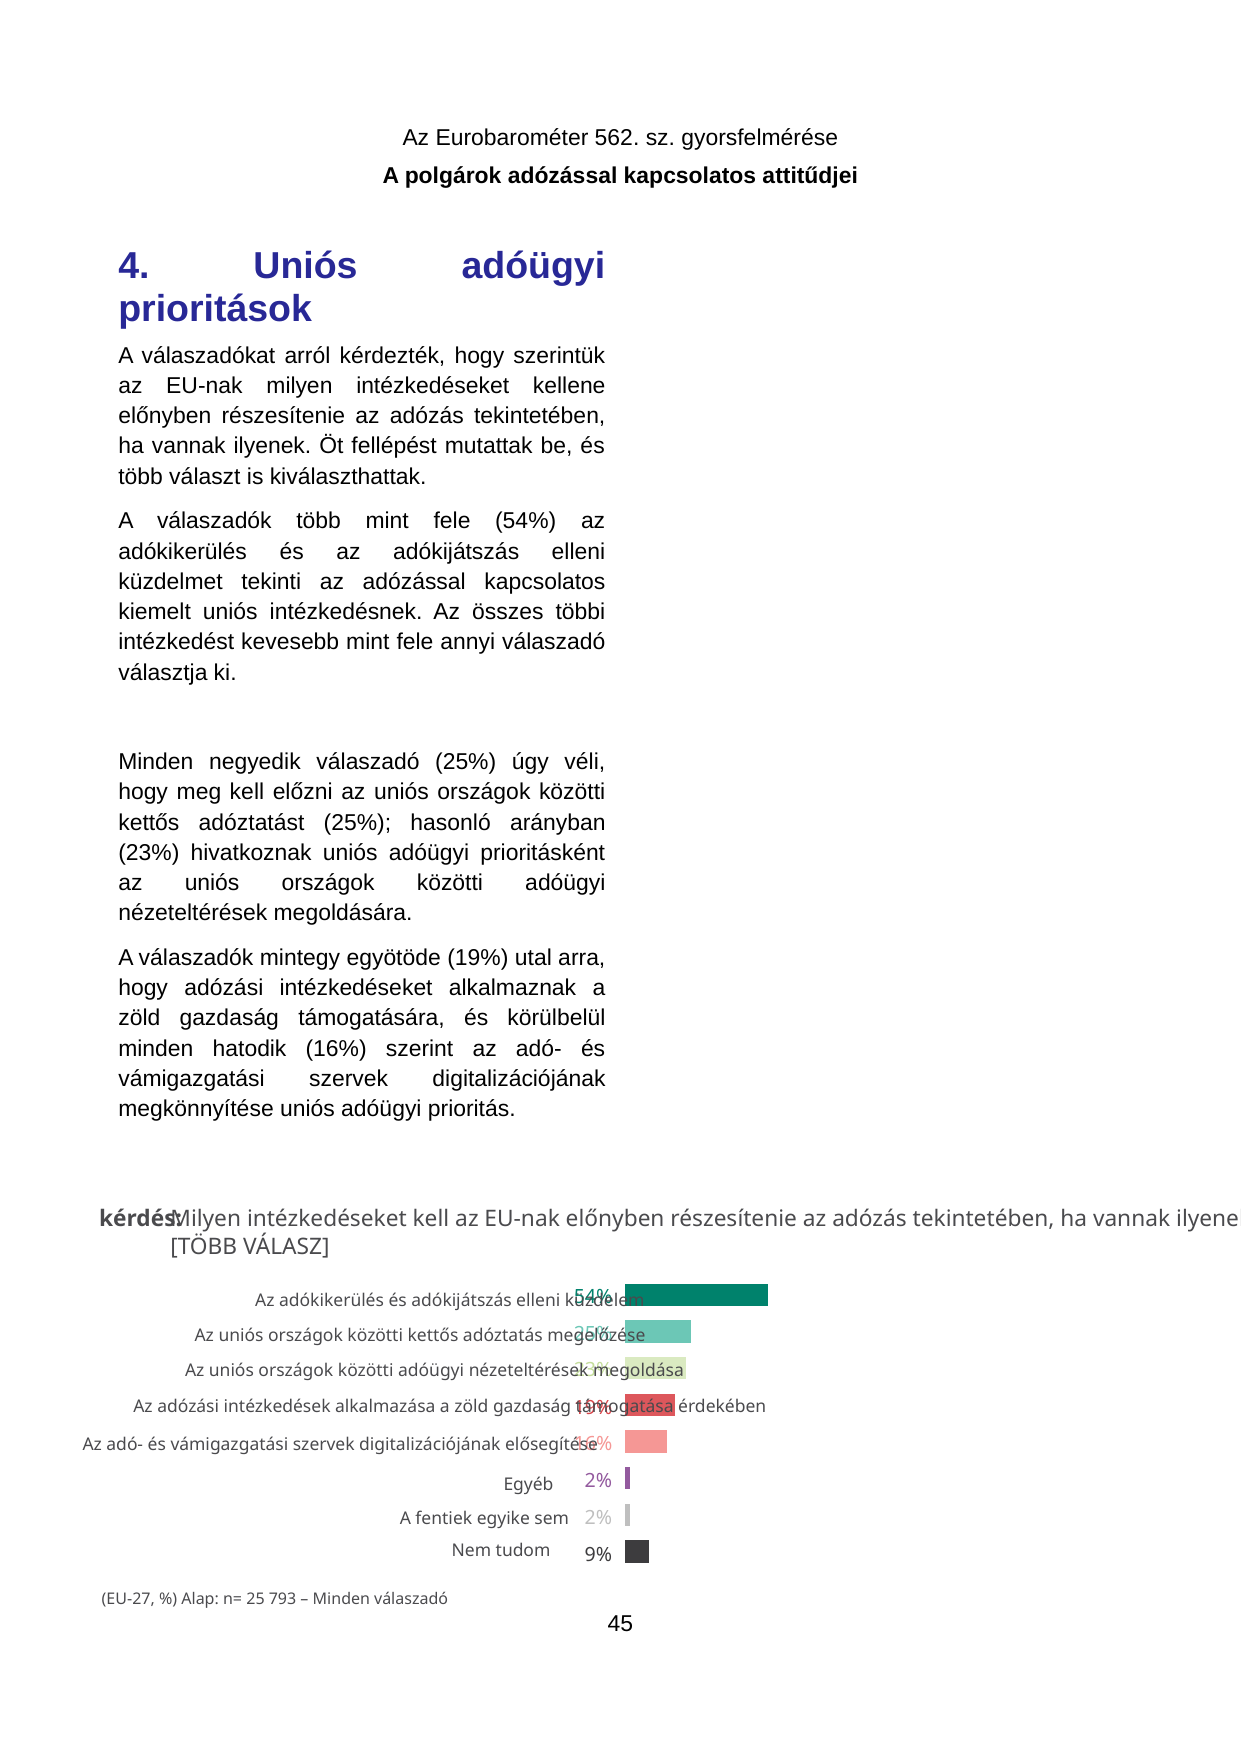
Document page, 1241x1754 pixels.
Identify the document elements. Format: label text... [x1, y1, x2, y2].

text Minden negyedik válaszadó (25%) úgy véli, hogy meg kell előzni az uniós országok közötti kettős adóztatást (25%); hasonló arányban (23%) hivatkoznak uniós adóügyi prioritásként az uniós országok közötti adóügyi nézeteltérések megoldására. [118, 748, 605, 926]
subtitle 4. Uniós adóügyi prioritások [118, 243, 605, 329]
text A válaszadók több mint fele (54%) az adókikerülés és az adókijátszás elleni küzdelmet tekinti az adózással kapcsolatos kiemelt uniós intézkedésnek. Az összes többi intézkedést kevesebb mint fele annyi válaszadó választja ki. [118, 507, 605, 685]
text A válaszadók mintegy egyötöde (19%) utal arra, hogy adózási intézkedéseket alkalmaznak a zöld gazdaság támogatására, és körülbelül minden hatodik (16%) szerint az adó- és vámigazgatási szervek digitalizációjának megkönnyítése uniós adóügyi prioritás. [118, 944, 605, 1121]
text A válaszadókat arról kérdezték, hogy szerintük az EU-nak milyen intézkedéseket kellene előnyben részesítenie az adózás tekintetében, ha vannak ilyenek. Öt fellépést mutattak be, és több választ is kiválaszthattak. [118, 342, 605, 489]
